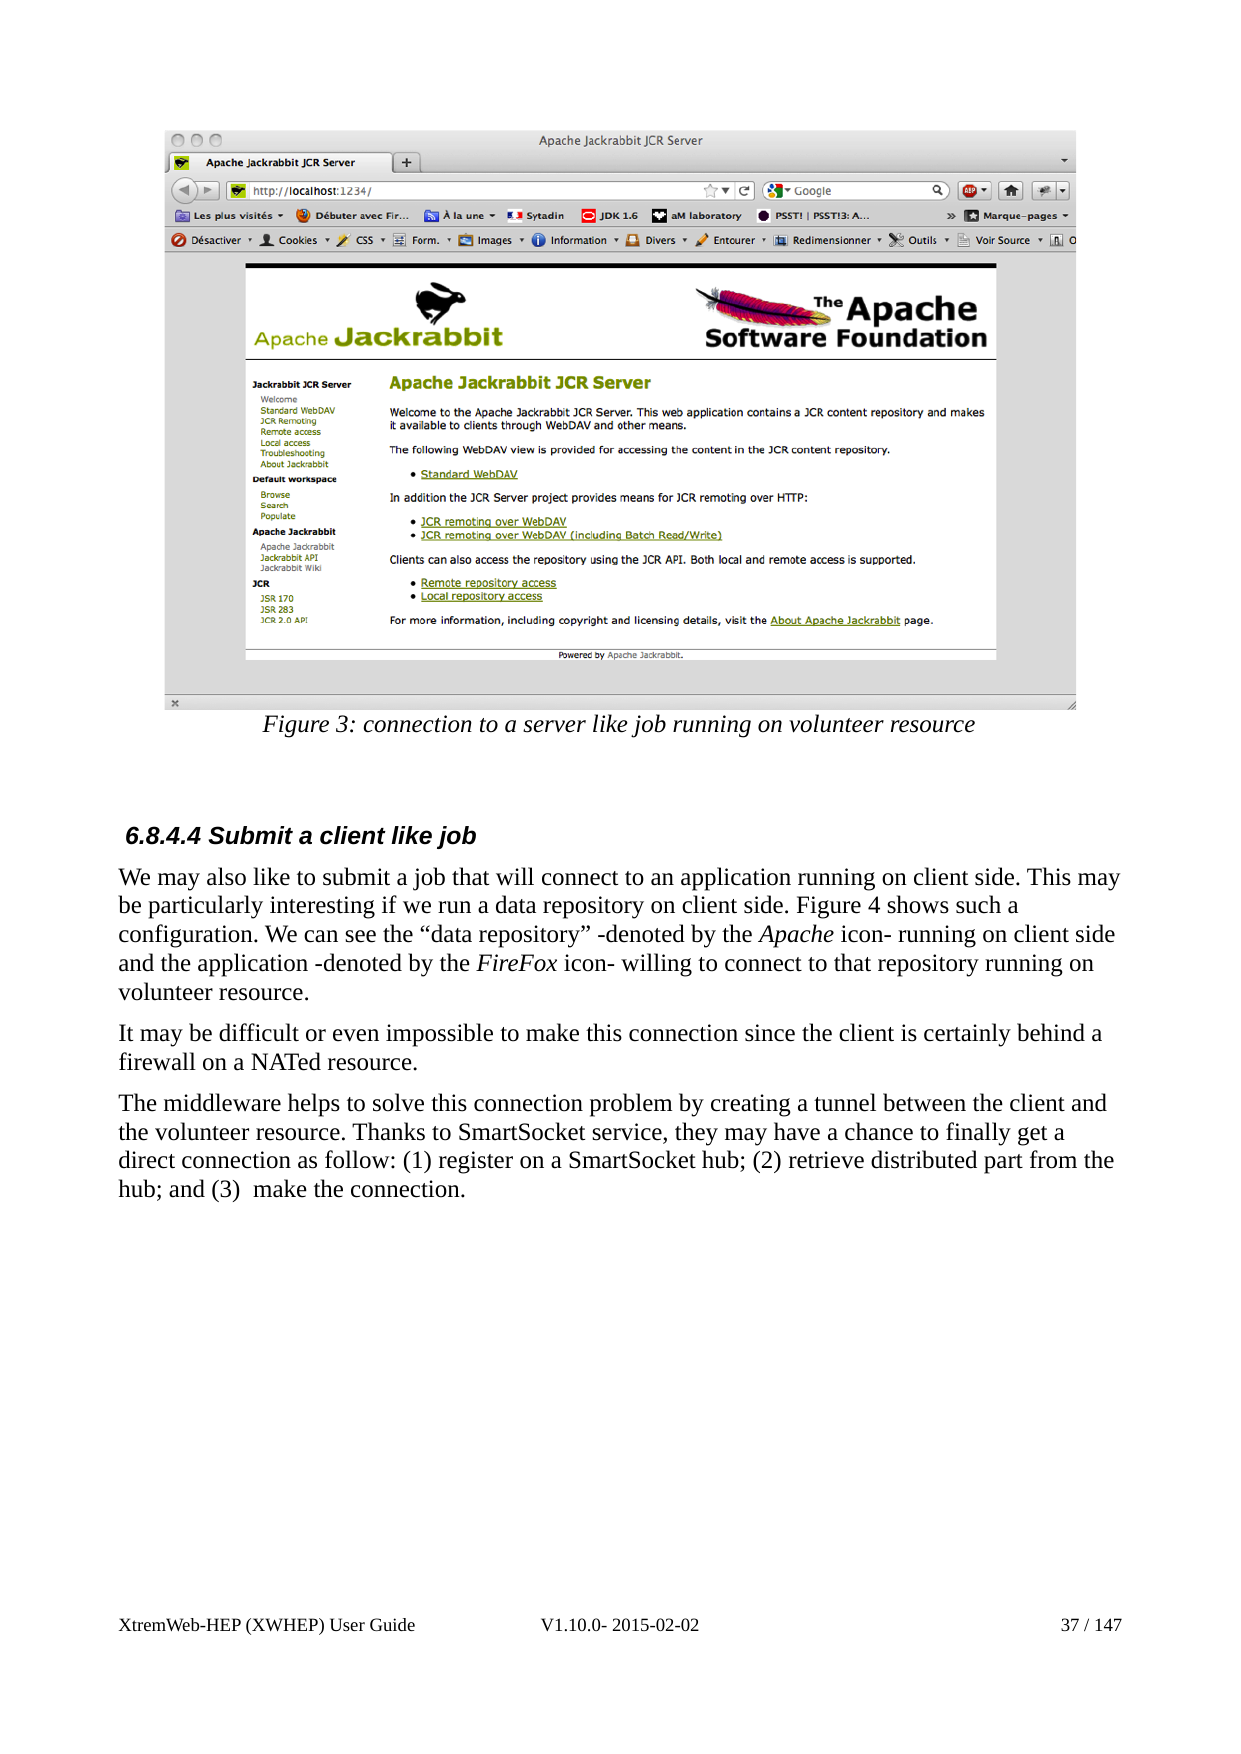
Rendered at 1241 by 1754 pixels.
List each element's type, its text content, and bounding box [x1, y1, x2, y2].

text Figure 3: connection to a server like job running on volunteer resource [164, 710, 1076, 738]
text We may also like to submit a job that will connect to an application running on client side. This may be particularly interesting if we run a data repository on client side. Figure 4 shows such a configuration. We can see the “data repository” -denoted by the Apache icon- running on client side and the application -denoted by the FireFox icon- willing to connect to that repository running on volunteer resource. [118, 862, 1122, 1006]
picture [164, 130, 1077, 710]
subtitle Submit a client like job [118, 821, 1122, 849]
text The middleware helps to solve this connection problem by creating a tunnel between the client and the volunteer resource. Thanks to SmartSocket service, they may have a chance to finally get a direct connection as follow: (1) register on a SmartSocket hub; (2) retrieve distributed part from the hub; and (3) make the connection. [118, 1088, 1122, 1203]
text It may be difficult or even impossible to make this connection since the client is certainly behind a firewall on a NATed resource. [118, 1018, 1122, 1076]
